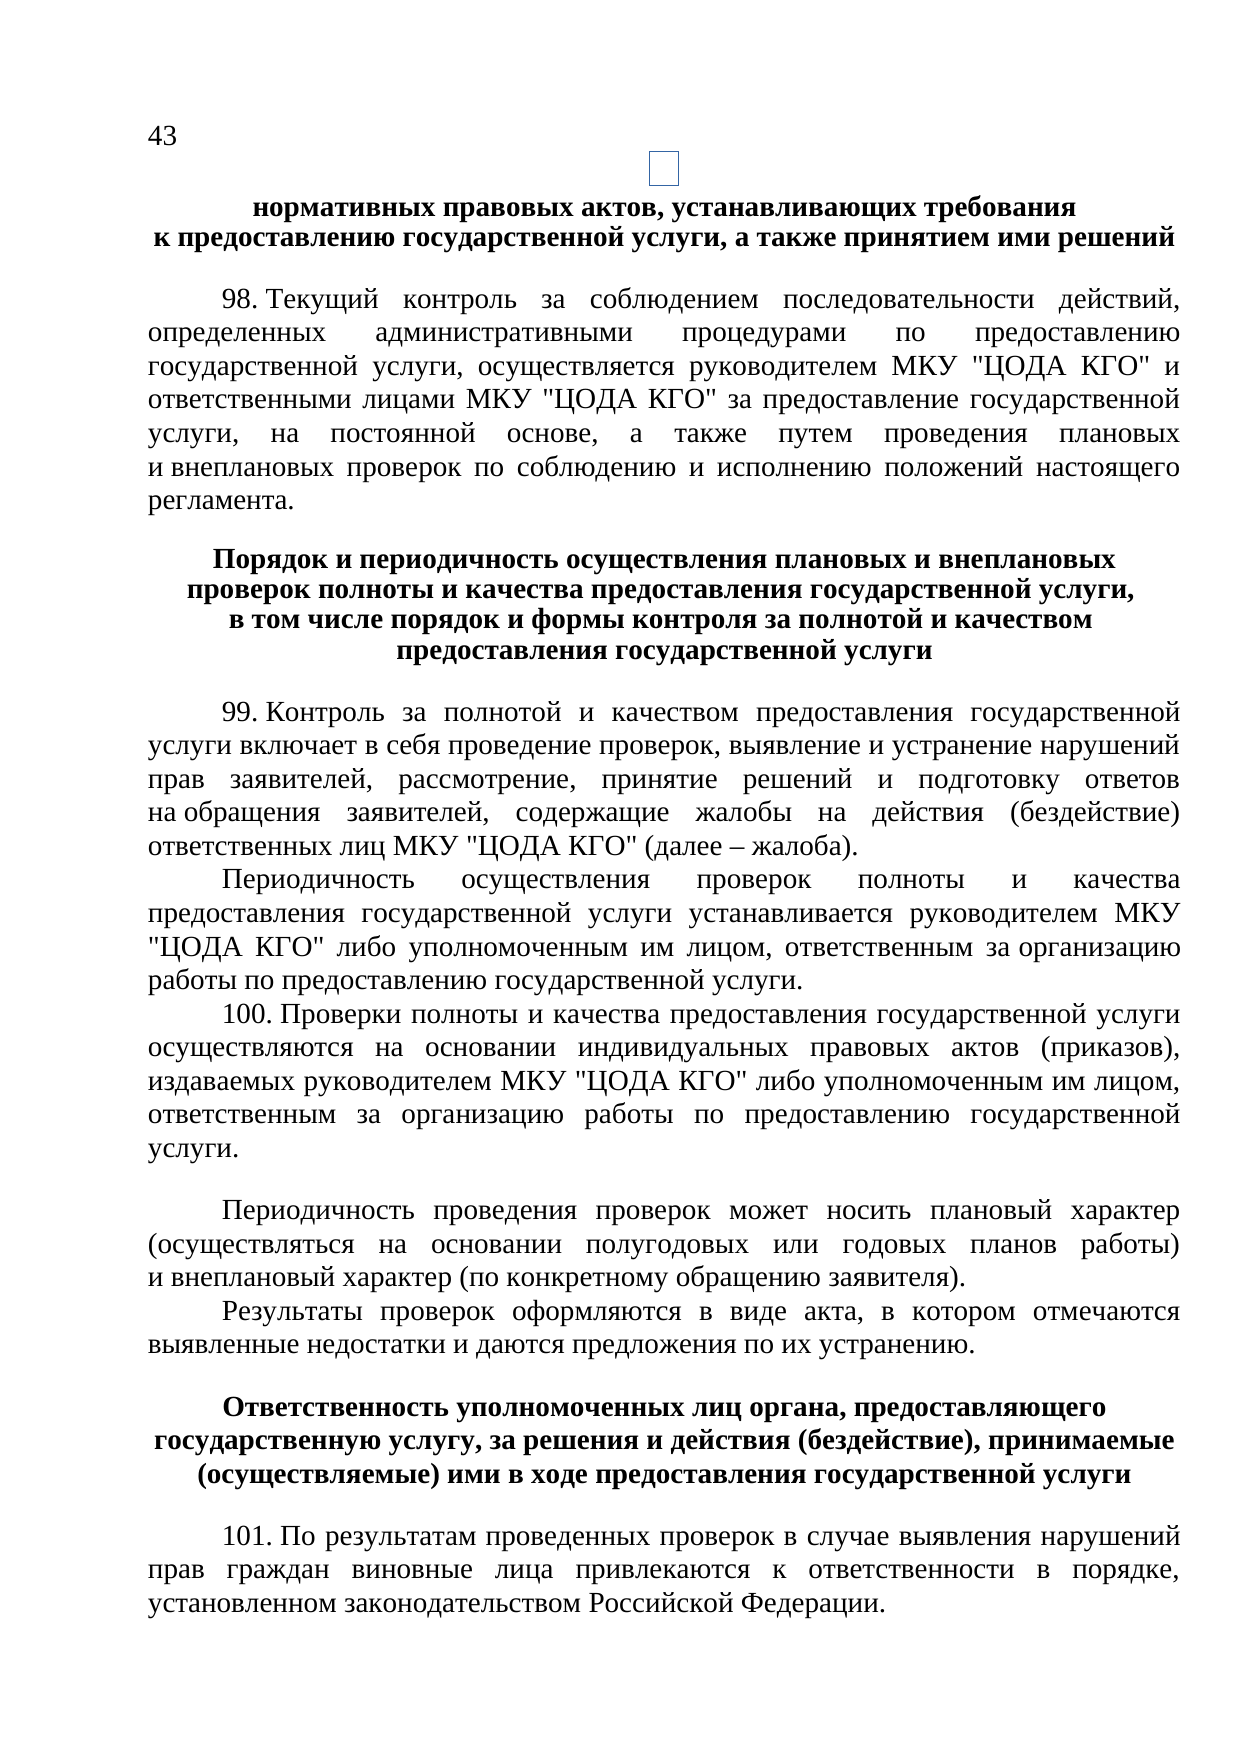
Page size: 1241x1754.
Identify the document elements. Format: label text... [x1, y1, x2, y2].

text Результаты проверок оформляются в виде акта, в котором отмечаются выявленные недостатки и даются предложения по их устранению. [148, 1293, 1181, 1360]
text предоставления государственной услуги [148, 635, 1181, 665]
text Периодичность осуществления проверок полноты и качества предоставления государственной услуги устанавливается руководителем МКУ "ЦОДА КГО" либо уполномоченным им лицом, ответственным за организацию работы по предоставлению государственной услуги. [148, 862, 1181, 996]
text 99. Контроль за полнотой и качеством предоставления государственной услуги включает в себя проведение проверок, выявление и устранение нарушений прав заявителей, рассмотрение, принятие решений и подготовку ответов на обращения заявителей, содержащие жалобы на действия (бездействие) ответственных лиц МКУ "ЦОДА КГО" (далее – жалоба). [148, 694, 1181, 862]
text в том числе порядок и формы контроля за полнотой и качеством [148, 605, 1181, 635]
text Порядок и периодичность осуществления плановых и внеплановых проверок полноты и качества предоставления государственной услуги, [148, 544, 1181, 605]
text Ответственность уполномоченных лиц органа, предоставляющего государственную услугу, за решения и действия (бездействие), принимаемые (осуществляемые) ими в ходе предоставления государственной услуги [148, 1389, 1181, 1489]
text нормативных правовых актов, устанавливающих требования к предоставлению государственной услуги, а также принятием ими решений [148, 192, 1181, 252]
text 101. По результатам проведенных проверок в случае выявления нарушений прав граждан виновные лица привлекаются к ответственности в порядке, установленном законодательством Российской Федерации. [148, 1518, 1181, 1619]
text Периодичность проведения проверок может носить плановый характер (осуществляться на основании полугодовых или годовых планов работы) и внеплановый характер (по конкретному обращению заявителя). [148, 1192, 1181, 1293]
text 98. Текущий контроль за соблюдением последовательности действий, определенных административными процедурами по предоставлению государственной услуги, осуществляется руководителем МКУ "ЦОДА КГО" и ответственными лицами МКУ "ЦОДА КГО" за предоставление государственной услуги, на постоянной основе, а также путем проведения плановых и внеплановых проверок по соблюдению и исполнению положений настоящего регламента. [148, 281, 1181, 516]
text 100. Проверки полноты и качества предоставления государственной услуги осуществляются на основании индивидуальных правовых актов (приказов), издаваемых руководителем МКУ "ЦОДА КГО" либо уполномоченным им лицом, ответственным за организацию работы по предоставлению государственной услуги. [148, 996, 1181, 1163]
